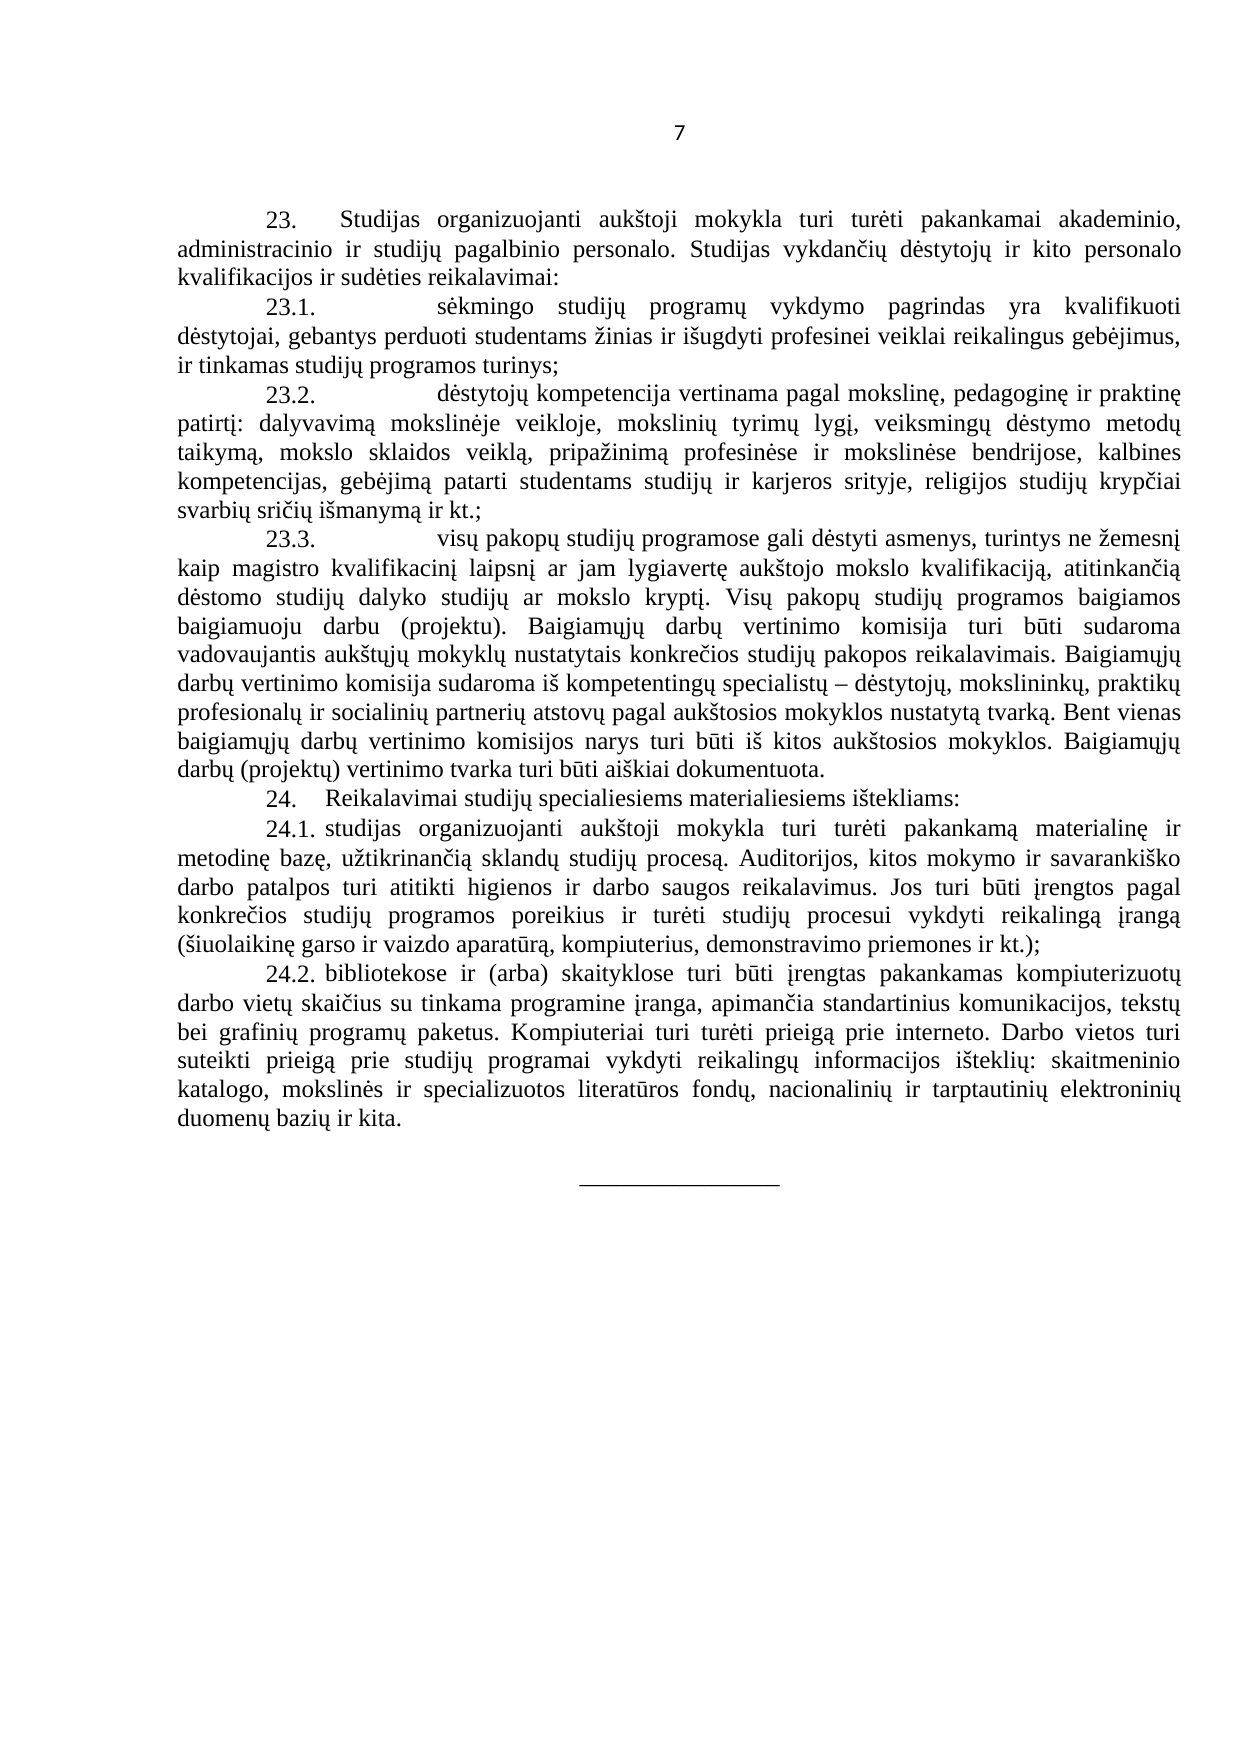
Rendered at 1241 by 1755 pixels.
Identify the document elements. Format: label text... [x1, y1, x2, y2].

text 23.3. visų pakopų studijų programose gali dėstyti asmenys, turintys ne žemesnį kaip magistro kvalifikacinį laipsnį ar jam lygiavertę aukštojo mokslo kvalifikaciją, atitinkančią dėstomo studijų dalyko studijų ar mokslo kryptį. Visų pakopų studijų programos baigiamos baigiamuoju darbu (projektu). Baigiamųjų darbų vertinimo komisija turi būti sudaroma vadovaujantis aukštųjų mokyklų nustatytais konkrečios studijų pakopos reikalavimais. Baigiamųjų darbų vertinimo komisija sudaroma iš kompetentingų specialistų – dėstytojų, mokslininkų, praktikų profesionalų ir socialinių partnerių atstovų pagal aukštosios mokyklos nustatytą tvarką. Bent vienas baigiamųjų darbų vertinimo komisijos narys turi būti iš kitos aukštosios mokyklos. Baigiamųjų darbų (projektų) vertinimo tvarka turi būti aiškiai dokumentuota. [177, 523, 1182, 783]
text 24.1. studijas organizuojanti aukštoji mokykla turi turėti pakankamą materialinę ir metodinę bazę, užtikrinančią sklandų studijų procesą. Auditorijos, kitos mokymo ir savarankiško darbo patalpos turi atitikti higienos ir darbo saugos reikalavimus. Jos turi būti įrengtos pagal konkrečios studijų programos poreikius ir turėti studijų procesui vykdyti reikalingą įrangą (šiuolaikinę garso ir vaizdo aparatūrą, kompiuterius, demonstravimo priemones ir kt.); [177, 813, 1182, 958]
text 24. Reikalavimai studijų specialiesiems materialiesiems ištekliams: [177, 783, 1182, 813]
text ________________ [177, 1161, 1182, 1189]
text 23. Studijas organizuojanti aukštoji mokykla turi turėti pakankamai akademinio, administracinio ir studijų pagalbinio personalo. Studijas vykdančių dėstytojų ir kito personalo kvalifikacijos ir sudėties reikalavimai: [177, 204, 1182, 291]
text 24.2. bibliotekose ir (arba) skaityklose turi būti įrengtas pakankamas kompiuterizuotų darbo vietų skaičius su tinkama programine įranga, apimančia standartinius komunikacijos, tekstų bei grafinių programų paketus. Kompiuteriai turi turėti prieigą prie interneto. Darbo vietos turi suteikti prieigą prie studijų programai vykdyti reikalingų informacijos išteklių: skaitmeninio katalogo, mokslinės ir specializuotos literatūros fondų, nacionalinių ir tarptautinių elektroninių duomenų bazių ir kita. [177, 958, 1182, 1132]
text 23.2. dėstytojų kompetencija vertinama pagal mokslinę, pedagoginę ir praktinę patirtį: dalyvavimą mokslinėje veikloje, mokslinių tyrimų lygį, veiksmingų dėstymo metodų taikymą, mokslo sklaidos veiklą, pripažinimą profesinėse ir mokslinėse bendrijose, kalbines kompetencijas, gebėjimą patarti studentams studijų ir karjeros srityje, religijos studijų krypčiai svarbių sričių išmanymą ir kt.; [177, 378, 1182, 523]
text 23.1. sėkmingo studijų programų vykdymo pagrindas yra kvalifikuoti dėstytojai, gebantys perduoti studentams žinias ir išugdyti profesinei veiklai reikalingus gebėjimus, ir tinkamas studijų programos turinys; [177, 291, 1182, 378]
